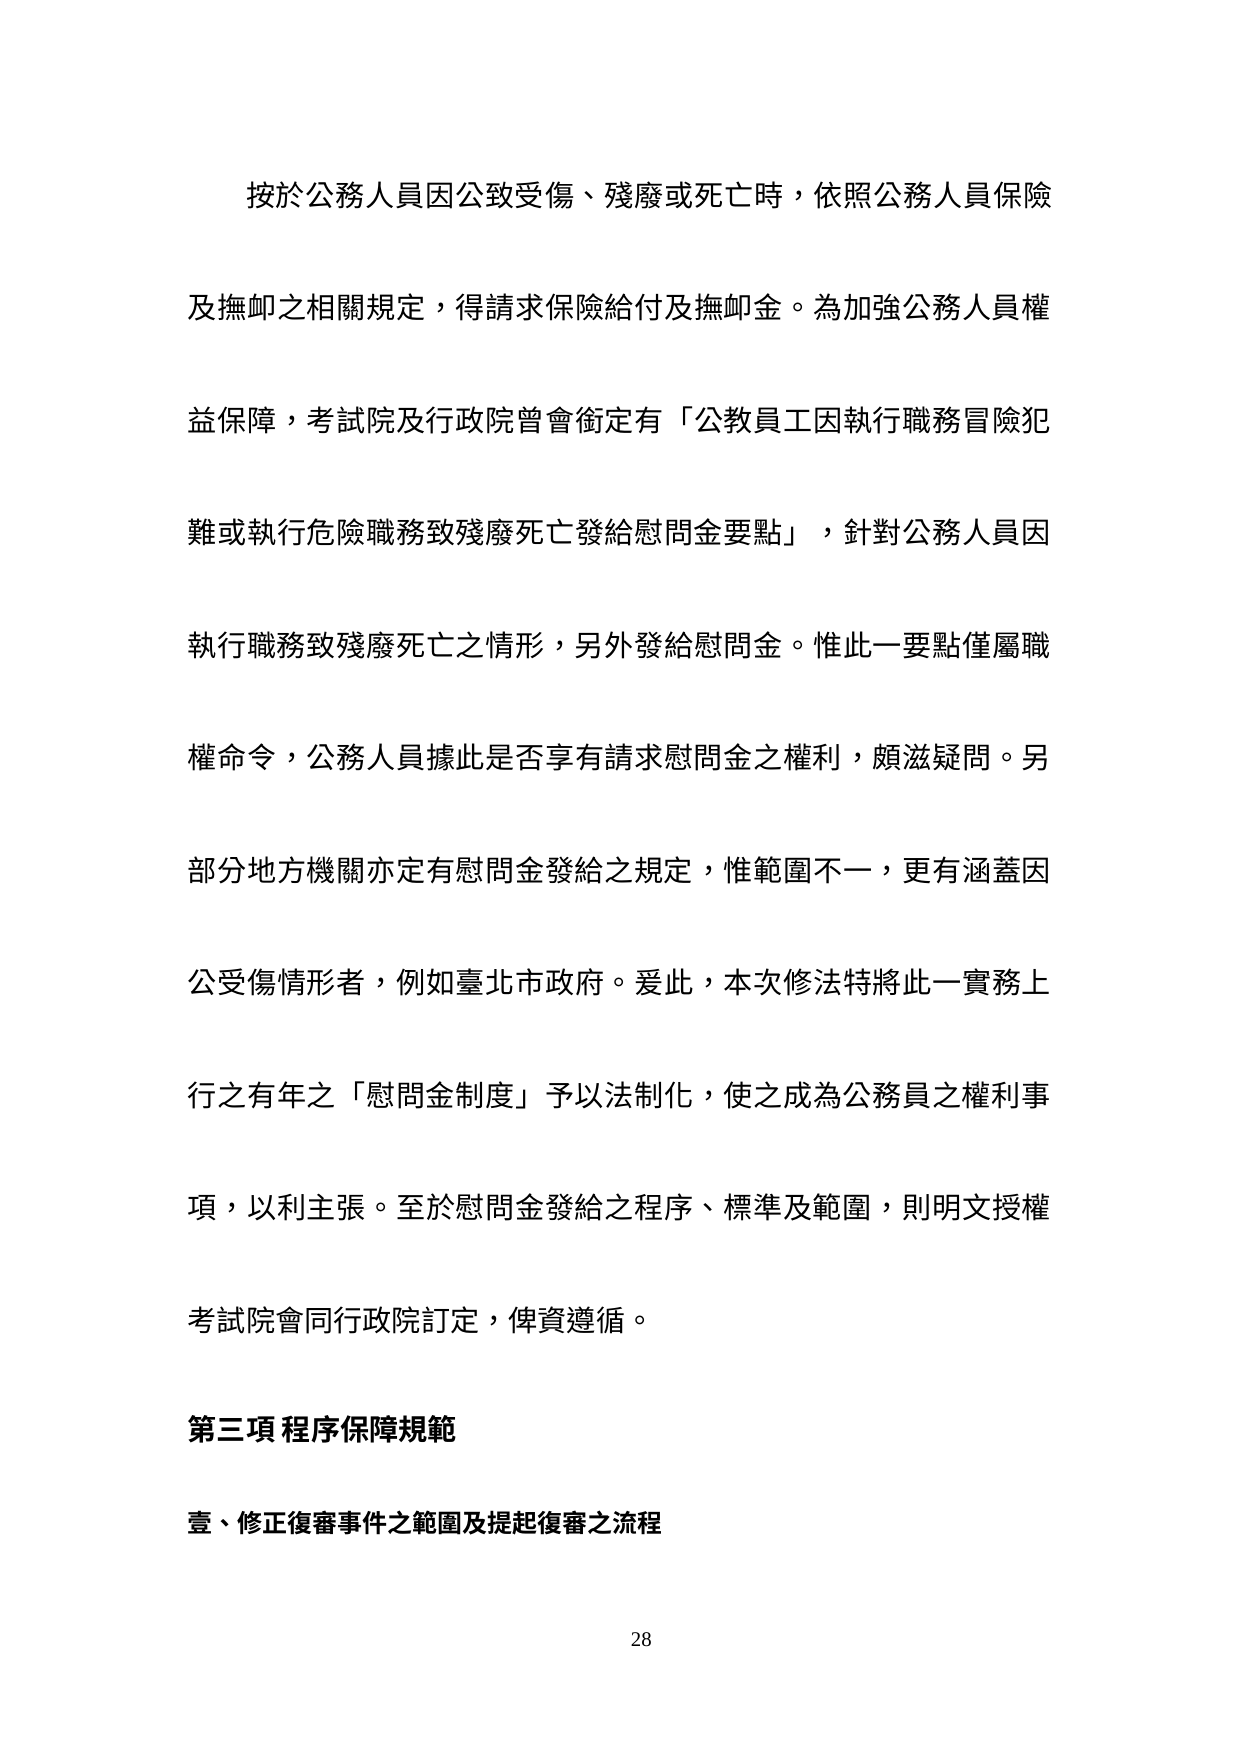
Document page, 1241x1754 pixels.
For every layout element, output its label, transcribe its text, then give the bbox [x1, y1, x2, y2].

text 按於公務人員因公致受傷、殘廢或死亡時，依照公務人員保險及撫卹之相關規定，得請求保險給付及撫卹金。為加強公務人員權益保障，考試院及行政院曾會銜定有「公教員工因執行職務冒險犯難或執行危險職務致殘廢死亡發給慰問金要點」，針對公務人員因執行職務致殘廢死亡之情形，另外發給慰問金。惟此一要點僅屬職權命令，公務人員據此是否享有請求慰問金之權利，頗滋疑問。另部分地方機關亦定有慰問金發給之規定，惟範圍不一，更有涵蓋因公受傷情形者，例如臺北市政府。爰此，本次修法特將此一實務上行之有年之「慰問金制度」予以法制化，使之成為公務員之權利事項，以利主張。至於慰問金發給之程序、標準及範圍，則明文授權考試院會同行政院訂定，俾資遵循。 [187, 150, 1053, 1350]
subtitle 壹、修正復審事件之範圍及提起復審之流程 [187, 1496, 1053, 1534]
subtitle 第三項 程序保障規範 [187, 1384, 1053, 1459]
